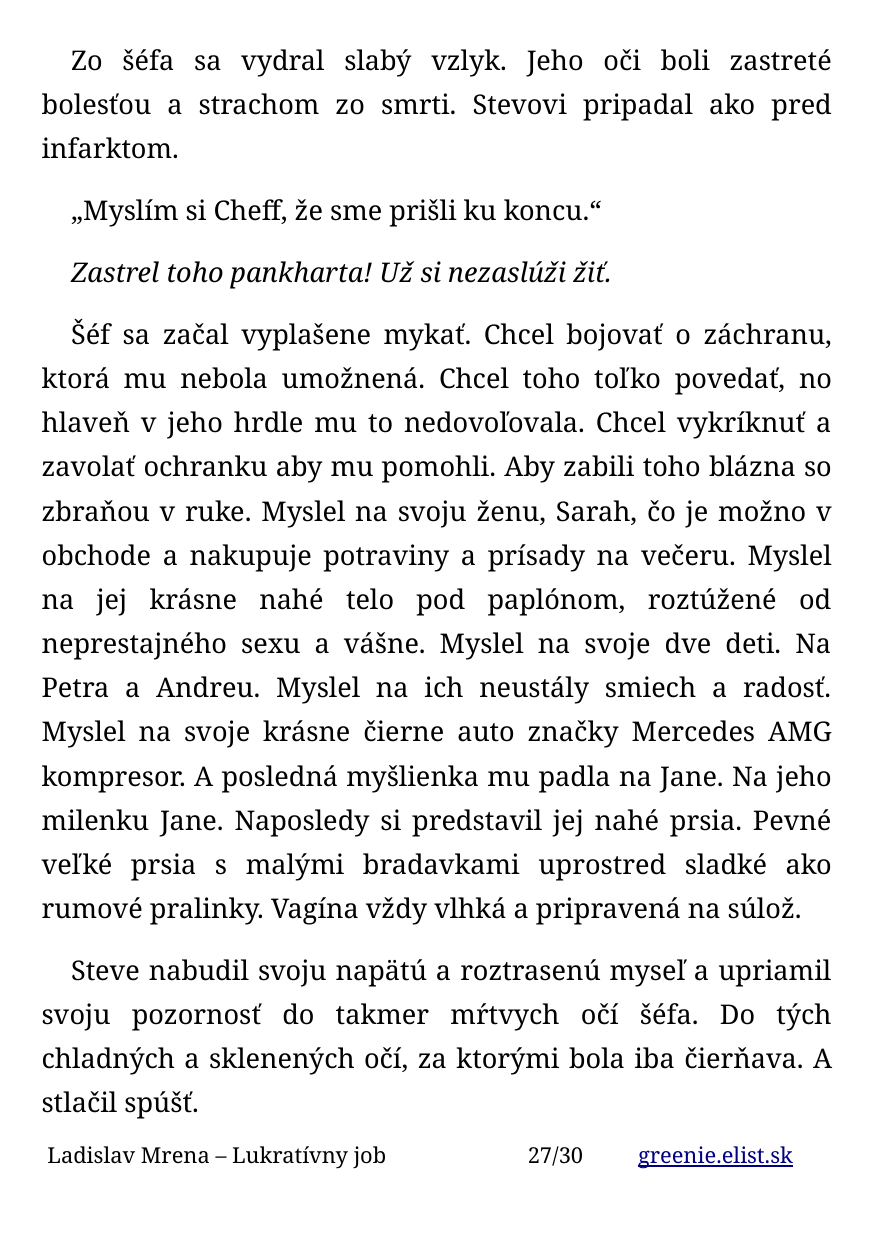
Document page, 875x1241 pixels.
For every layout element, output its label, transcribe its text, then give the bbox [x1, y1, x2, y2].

text Steve nabudil svoju napätú a roztrasenú myseľ a upriamil svoju pozornosť do takmer mŕtvych očí šéfa. Do tých chladných a sklenených očí, za ktorými bola iba čierňava. A stlačil spúšť. [41, 951, 833, 1121]
text Zastrel toho pankharta! Už si nezaslúži žiť. [41, 253, 833, 290]
text „Myslím si Cheff, že sme prišli ku koncu.“ [41, 192, 833, 228]
text Zo šéfa sa vydral slabý vzlyk. Jeho oči boli zastreté bolesťou a strachom zo smrti. Stevovi pripadal ako pred infarktom. [41, 41, 833, 167]
text Šéf sa začal vyplašene mykať. Chcel bojovať o záchranu, ktorá mu nebola umožnená. Chcel toho toľko povedať, no hlaveň v jeho hrdle mu to nedovoľovala. Chcel vykríknuť a zavolať ochranku aby mu pomohli. Aby zabili toho blázna so zbraňou v ruke. Myslel na svoju ženu, Sarah, čo je možno v obchode a nakupuje potraviny a prísady na večeru. Myslel na jej krásne nahé telo pod paplónom, roztúžené od neprestajného sexu a vášne. Myslel na svoje dve deti. Na Petra a Andreu. Myslel na ich neustály smiech a radosť. Myslel na svoje krásne čierne auto značky Mercedes AMG kompresor. A posledná myšlienka mu padla na Jane. Na jeho milenku Jane. Naposledy si predstavil jej nahé prsia. Pevné veľké prsia s malými bradavkami uprostred sladké ako rumové pralinky. Vagína vždy vlhká a pripravená na súlož. [41, 315, 833, 926]
